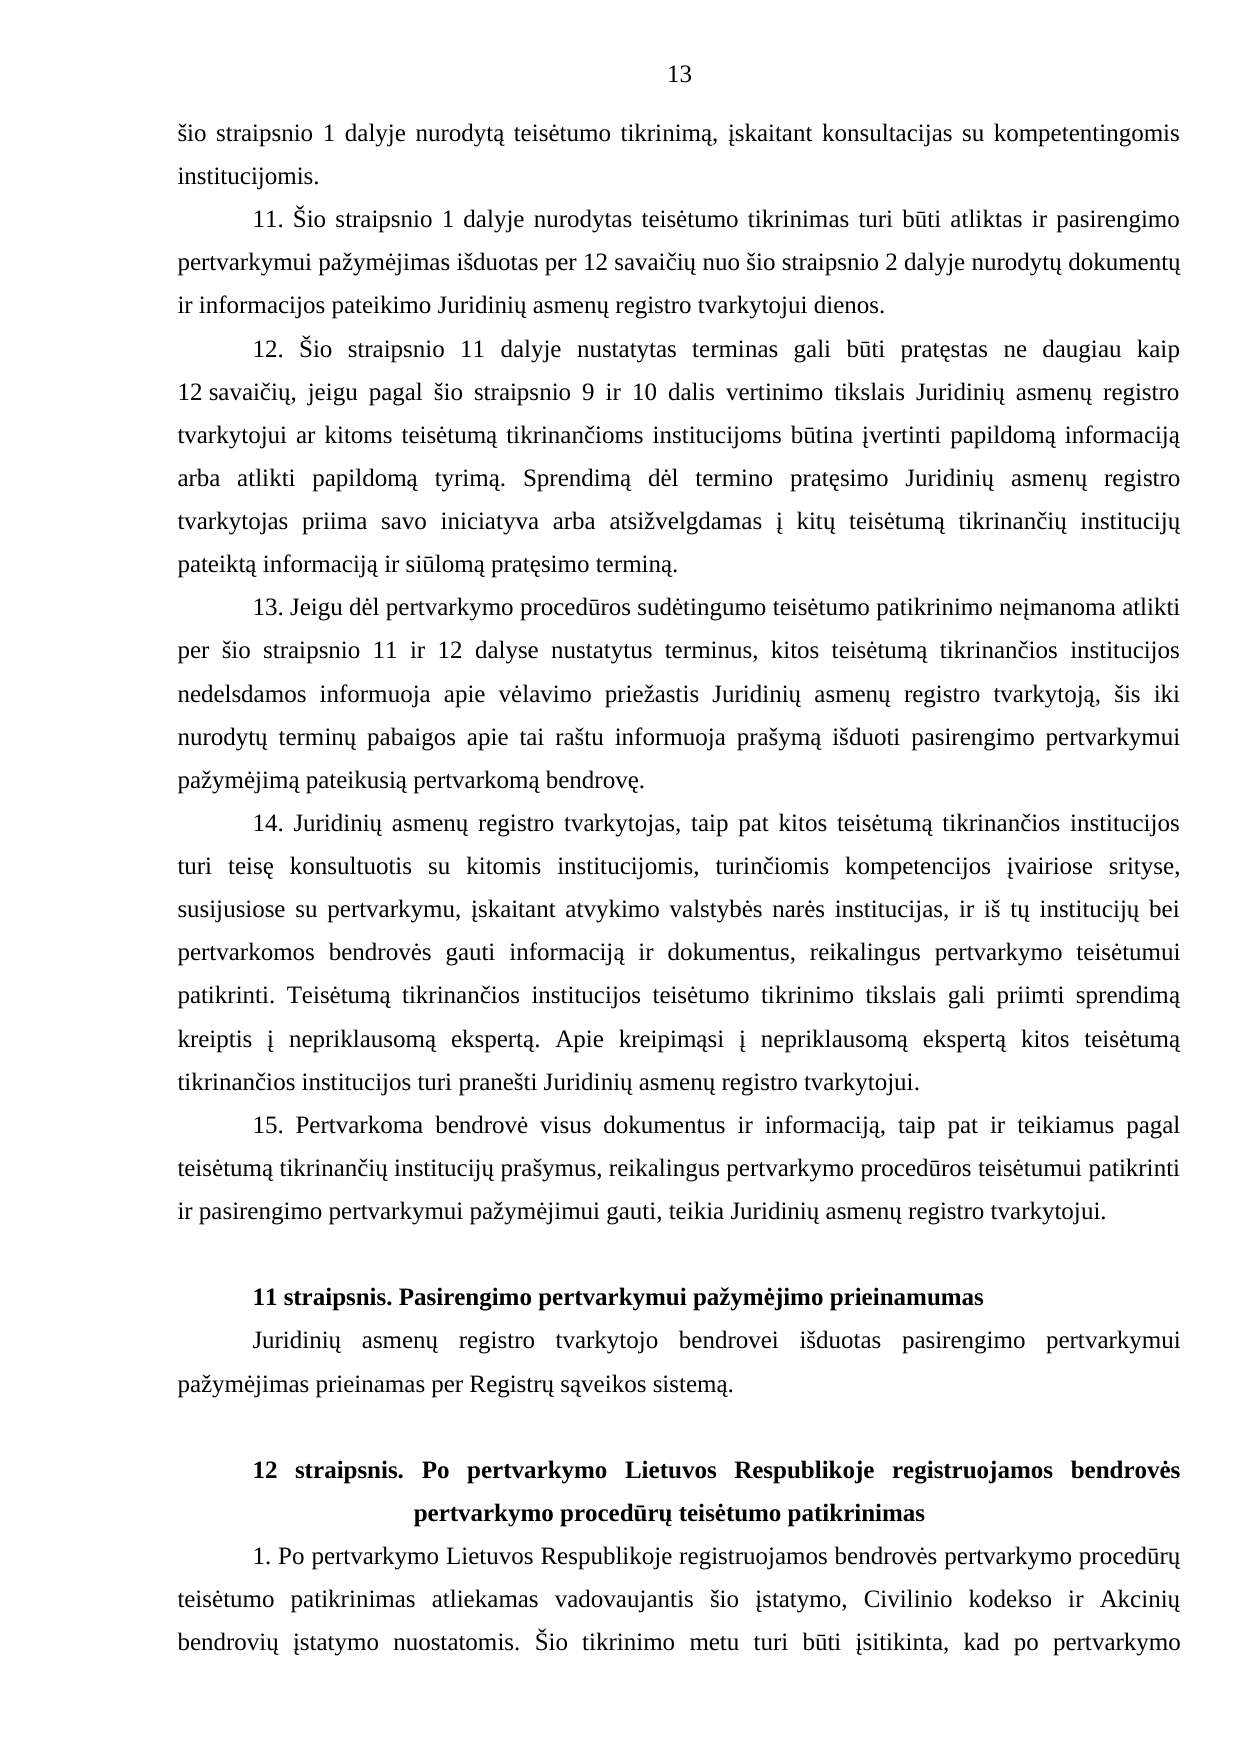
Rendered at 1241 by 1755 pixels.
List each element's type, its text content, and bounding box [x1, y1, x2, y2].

text 11. Šio straipsnio 1 dalyje nurodytas teisėtumo tikrinimas turi būti atliktas ir pasirengimo pertvarkymui pažymėjimas išduotas per 12 savaičių nuo šio straipsnio 2 dalyje nurodytų dokumentų ir informacijos pateikimo Juridinių asmenų registro tvarkytojui dienos. [177, 204, 1181, 319]
text 11 straipsnis. Pasirengimo pertvarkymui pažymėjimo prieinamumas [177, 1282, 1181, 1311]
text Juridinių asmenų registro tvarkytojo bendrovei išduotas pasirengimo pertvarkymui pažymėjimas prieinamas per Registrų sąveikos sistemą. [177, 1326, 1181, 1397]
text 12 straipsnis. Po pertvarkymo Lietuvos Respublikoje registruojamos bendrovės pertvarkymo procedūrų teisėtumo patikrinimas [252, 1455, 1181, 1527]
text 12. Šio straipsnio 11 dalyje nustatytas terminas gali būti pratęstas ne daugiau kaip 12 savaičių, jeigu pagal šio straipsnio 9 ir 10 dalis vertinimo tikslais Juridinių asmenų registro tvarkytojui ar kitoms teisėtumą tikrinančioms institucijoms būtina įvertinti papildomą informaciją arba atlikti papildomą tyrimą. Sprendimą dėl termino pratęsimo Juridinių asmenų registro tvarkytojas priima savo iniciatyva arba atsižvelgdamas į kitų teisėtumą tikrinančių institucijų pateiktą informaciją ir siūlomą pratęsimo terminą. [177, 334, 1181, 578]
text 15. Pertvarkoma bendrovė visus dokumentus ir informaciją, taip pat ir teikiamus pagal teisėtumą tikrinančių institucijų prašymus, reikalingus pertvarkymo procedūros teisėtumui patikrinti ir pasirengimo pertvarkymui pažymėjimui gauti, teikia Juridinių asmenų registro tvarkytojui. [177, 1110, 1181, 1225]
text 14. Juridinių asmenų registro tvarkytojas, taip pat kitos teisėtumą tikrinančios institucijos turi teisę konsultuotis su kitomis institucijomis, turinčiomis kompetencijos įvairiose srityse, susijusiose su pertvarkymu, įskaitant atvykimo valstybės narės institucijas, ir iš tų institucijų bei pertvarkomos bendrovės gauti informaciją ir dokumentus, reikalingus pertvarkymo teisėtumui patikrinti. Teisėtumą tikrinančios institucijos teisėtumo tikrinimo tikslais gali priimti sprendimą kreiptis į nepriklausomą ekspertą. Apie kreipimąsi į nepriklausomą ekspertą kitos teisėtumą tikrinančios institucijos turi pranešti Juridinių asmenų registro tvarkytojui. [177, 808, 1181, 1096]
text šio straipsnio 1 dalyje nurodytą teisėtumo tikrinimą, įskaitant konsultacijas su kompetentingomis institucijomis. [177, 118, 1181, 190]
text 1. Po pertvarkymo Lietuvos Respublikoje registruojamos bendrovės pertvarkymo procedūrų teisėtumo patikrinimas atliekamas vadovaujantis šio įstatymo, Civilinio kodekso ir Akcinių bendrovių įstatymo nuostatomis. Šio tikrinimo metu turi būti įsitikinta, kad po pertvarkymo [177, 1541, 1181, 1656]
text 13. Jeigu dėl pertvarkymo procedūros sudėtingumo teisėtumo patikrinimo neįmanoma atlikti per šio straipsnio 11 ir 12 dalyse nustatytus terminus, kitos teisėtumą tikrinančios institucijos nedelsdamos informuoja apie vėlavimo priežastis Juridinių asmenų registro tvarkytoją, šis iki nurodytų terminų pabaigos apie tai raštu informuoja prašymą išduoti pasirengimo pertvarkymui pažymėjimą pateikusią pertvarkomą bendrovę. [177, 592, 1181, 794]
